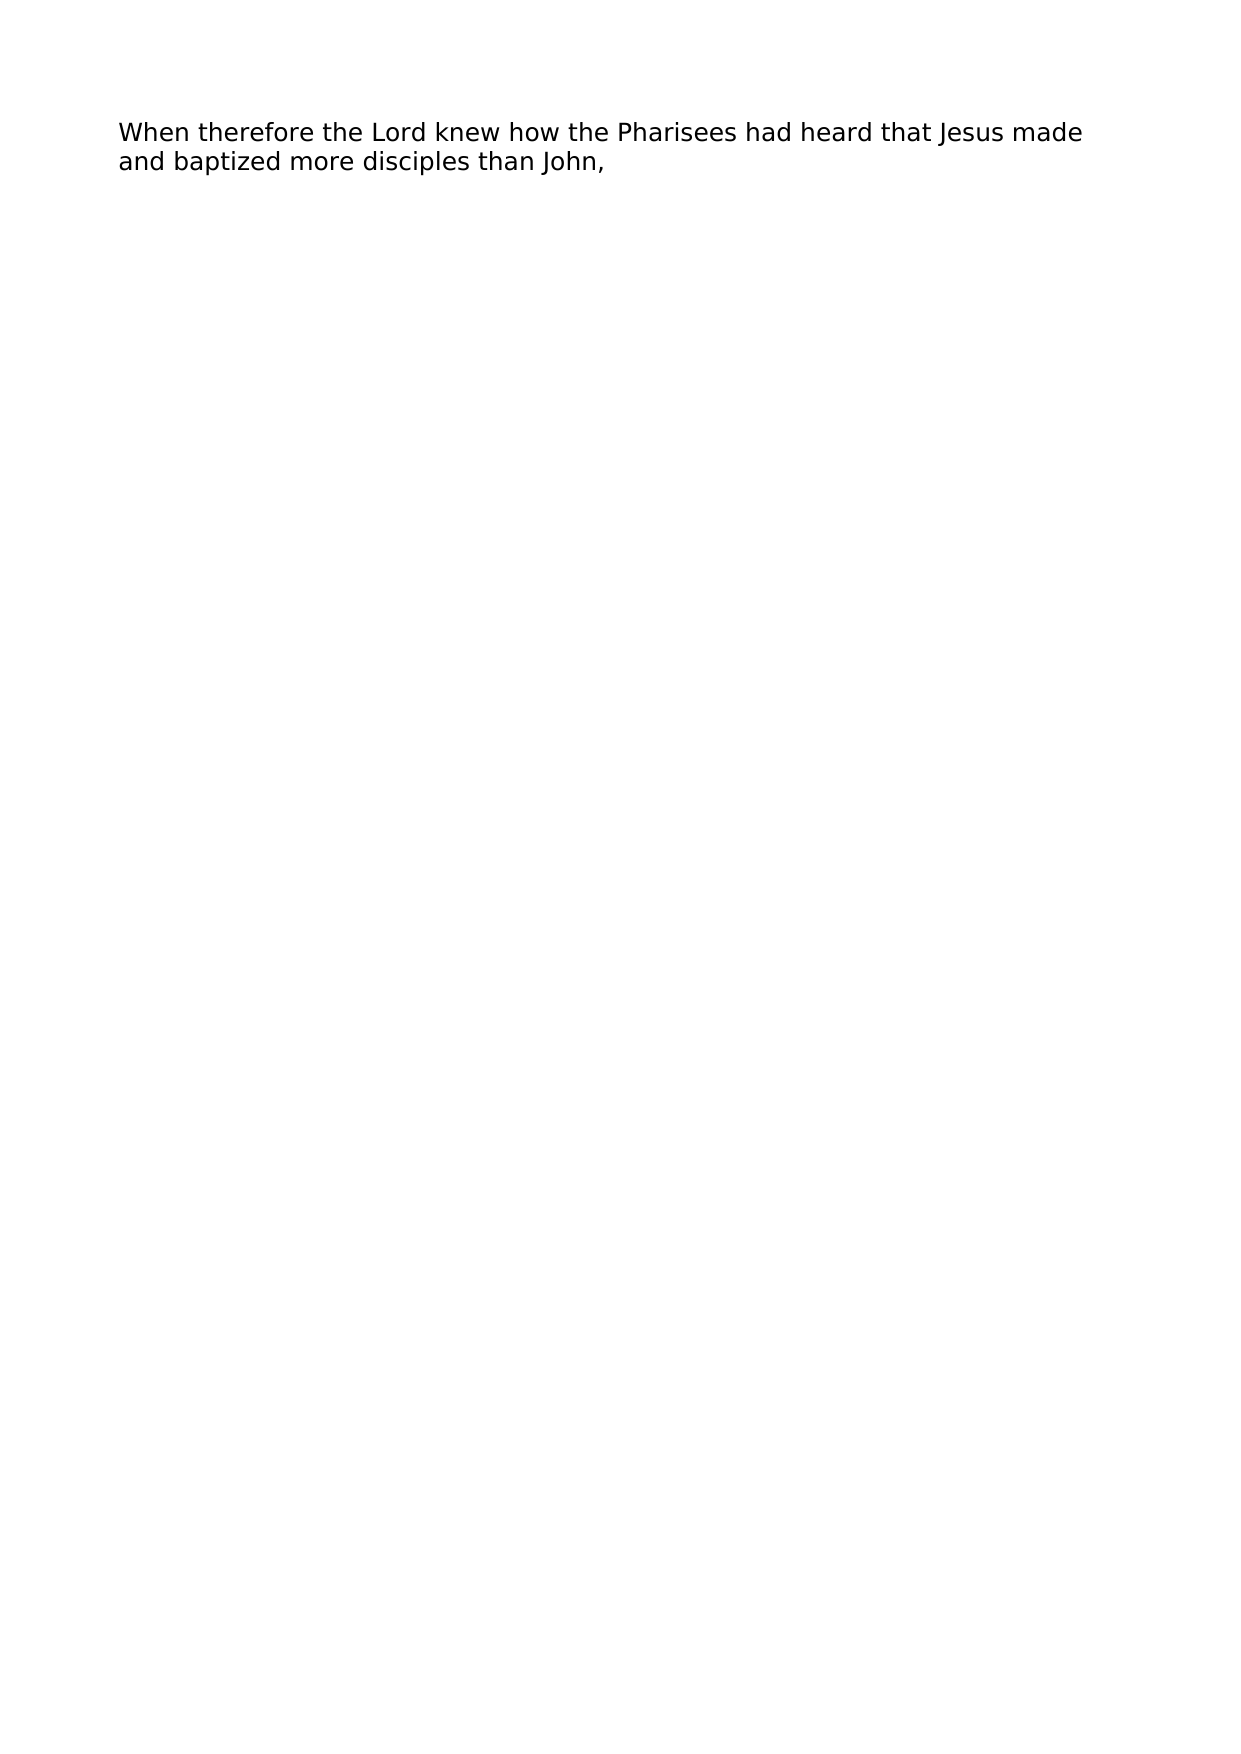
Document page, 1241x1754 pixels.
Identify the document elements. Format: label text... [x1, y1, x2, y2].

text When therefore the Lord knew how the Pharisees had heard that Jesus made and baptized more disciples than John, [118, 118, 1122, 176]
